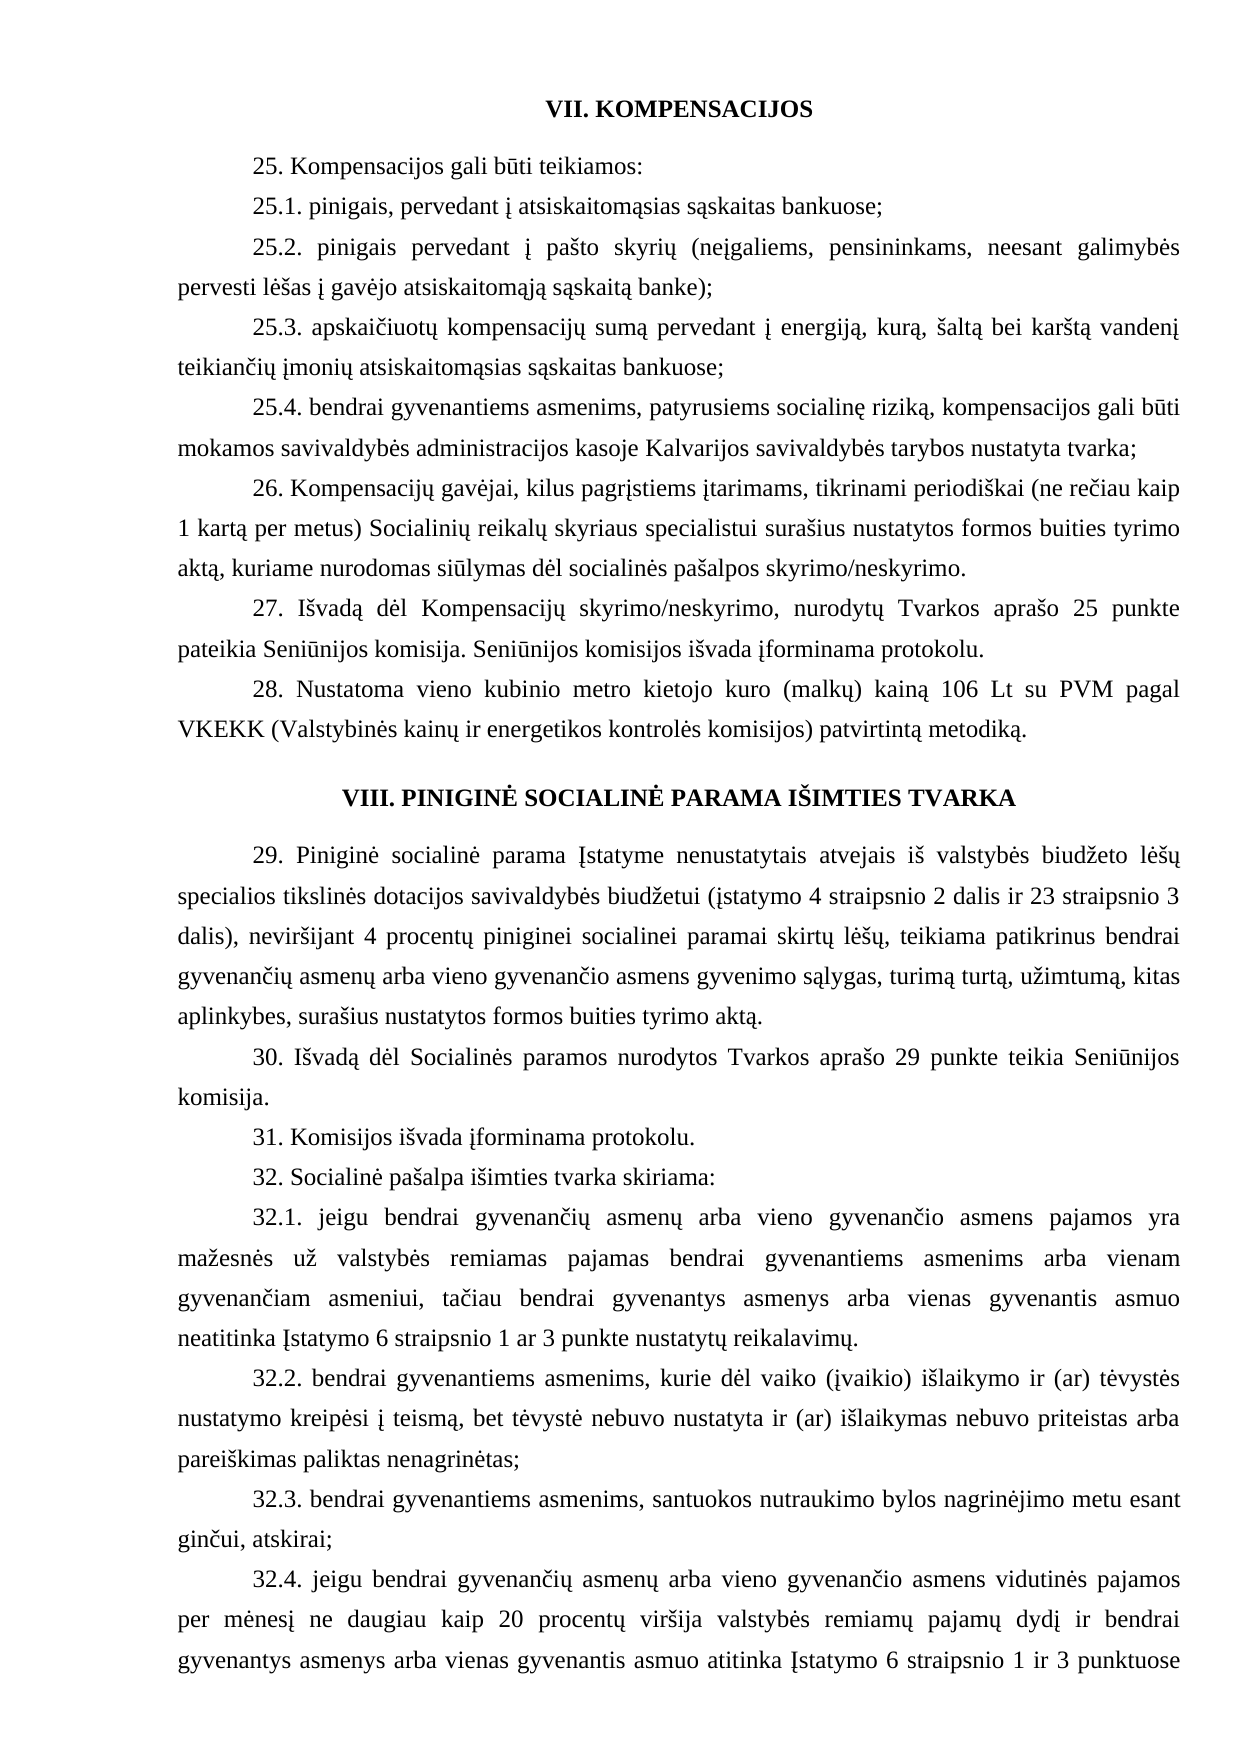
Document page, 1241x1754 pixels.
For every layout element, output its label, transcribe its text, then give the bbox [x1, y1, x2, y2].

text 32.1. jeigu bendrai gyvenančių asmenų arba vieno gyvenančio asmens pajamos yra mažesnės už valstybės remiamas pajamas bendrai gyvenantiems asmenims arba vienam gyvenančiam asmeniui, tačiau bendrai gyvenantys asmenys arba vienas gyvenantis asmuo neatitinka Įstatymo 6 straipsnio 1 ar 3 punkte nustatytų reikalavimų. [177, 1202, 1181, 1352]
text 32.4. jeigu bendrai gyvenančių asmenų arba vieno gyvenančio asmens vidutinės pajamos per mėnesį ne daugiau kaip 20 procentų viršija valstybės remiamų pajamų dydį ir bendrai gyvenantys asmenys arba vienas gyvenantis asmuo atitinka Įstatymo 6 straipsnio 1 ir 3 punktuose [177, 1564, 1181, 1673]
text 27. Išvadą dėl Kompensacijų skyrimo/neskyrimo, nurodytų Tvarkos aprašo 25 punkte pateikia Seniūnijos komisija. Seniūnijos komisijos išvada įforminama protokolu. [177, 593, 1181, 662]
text VIII. PINIGINĖ SOCIALINĖ PARAMA IŠIMTIES TVARKA [177, 783, 1181, 812]
text 32.3. bendrai gyvenantiems asmenims, santuokos nutraukimo bylos nagrinėjimo metu esant ginčui, atskirai; [177, 1484, 1181, 1553]
text 30. Išvadą dėl Socialinės paramos nurodytos Tvarkos aprašo 29 punkte teikia Seniūnijos komisija. [177, 1042, 1181, 1111]
text 31. Komisijos išvada įforminama protokolu. [177, 1122, 1181, 1151]
text 32.2. bendrai gyvenantiems asmenims, kurie dėl vaiko (įvaikio) išlaikymo ir (ar) tėvystės nustatymo kreipėsi į teismą, bet tėvystė nebuvo nustatyta ir (ar) išlaikymas nebuvo priteistas arba pareiškimas paliktas nenagrinėtas; [177, 1363, 1181, 1472]
text 25.3. apskaičiuotų kompensacijų sumą pervedant į energiją, kurą, šaltą bei karštą vandenį teikiančių įmonių atsiskaitomąsias sąskaitas bankuose; [177, 312, 1181, 381]
text 29. Piniginė socialinė parama Įstatyme nenustatytais atvejais iš valstybės biudžeto lėšų specialios tikslinės dotacijos savivaldybės biudžetui (įstatymo 4 straipsnio 2 dalis ir 23 straipsnio 3 dalis), neviršijant 4 procentų piniginei socialinei paramai skirtų lėšų, teikiama patikrinus bendrai gyvenančių asmenų arba vieno gyvenančio asmens gyvenimo sąlygas, turimą turtą, užimtumą, kitas aplinkybes, surašius nustatytos formos buities tyrimo aktą. [177, 841, 1181, 1030]
text 28. Nustatoma vieno kubinio metro kietojo kuro (malkų) kainą 106 Lt su PVM pagal VKEKK (Valstybinės kainų ir energetikos kontrolės komisijos) patvirtintą metodiką. [177, 674, 1181, 743]
text 25.1. pinigais, pervedant į atsiskaitomąsias sąskaitas bankuose; [177, 191, 1181, 220]
text 32. Socialinė pašalpa išimties tvarka skiriama: [177, 1162, 1181, 1191]
text 25.2. pinigais pervedant į pašto skyrių (neįgaliems, pensininkams, neesant galimybės pervesti lėšas į gavėjo atsiskaitomąją sąskaitą banke); [177, 232, 1181, 301]
text 25.4. bendrai gyvenantiems asmenims, patyrusiems socialinę riziką, kompensacijos gali būti mokamos savivaldybės administracijos kasoje Kalvarijos savivaldybės tarybos nustatyta tvarka; [177, 392, 1181, 461]
text 26. Kompensacijų gavėjai, kilus pagrįstiems įtarimams, tikrinami periodiškai (ne rečiau kaip 1 kartą per metus) Socialinių reikalų skyriaus specialistui surašius nustatytos formos buities tyrimo aktą, kuriame nurodomas siūlymas dėl socialinės pašalpos skyrimo/neskyrimo. [177, 473, 1181, 582]
text VII. KOMPENSACIJOS [177, 94, 1181, 122]
text 25. Kompensacijos gali būti teikiamos: [177, 151, 1181, 180]
